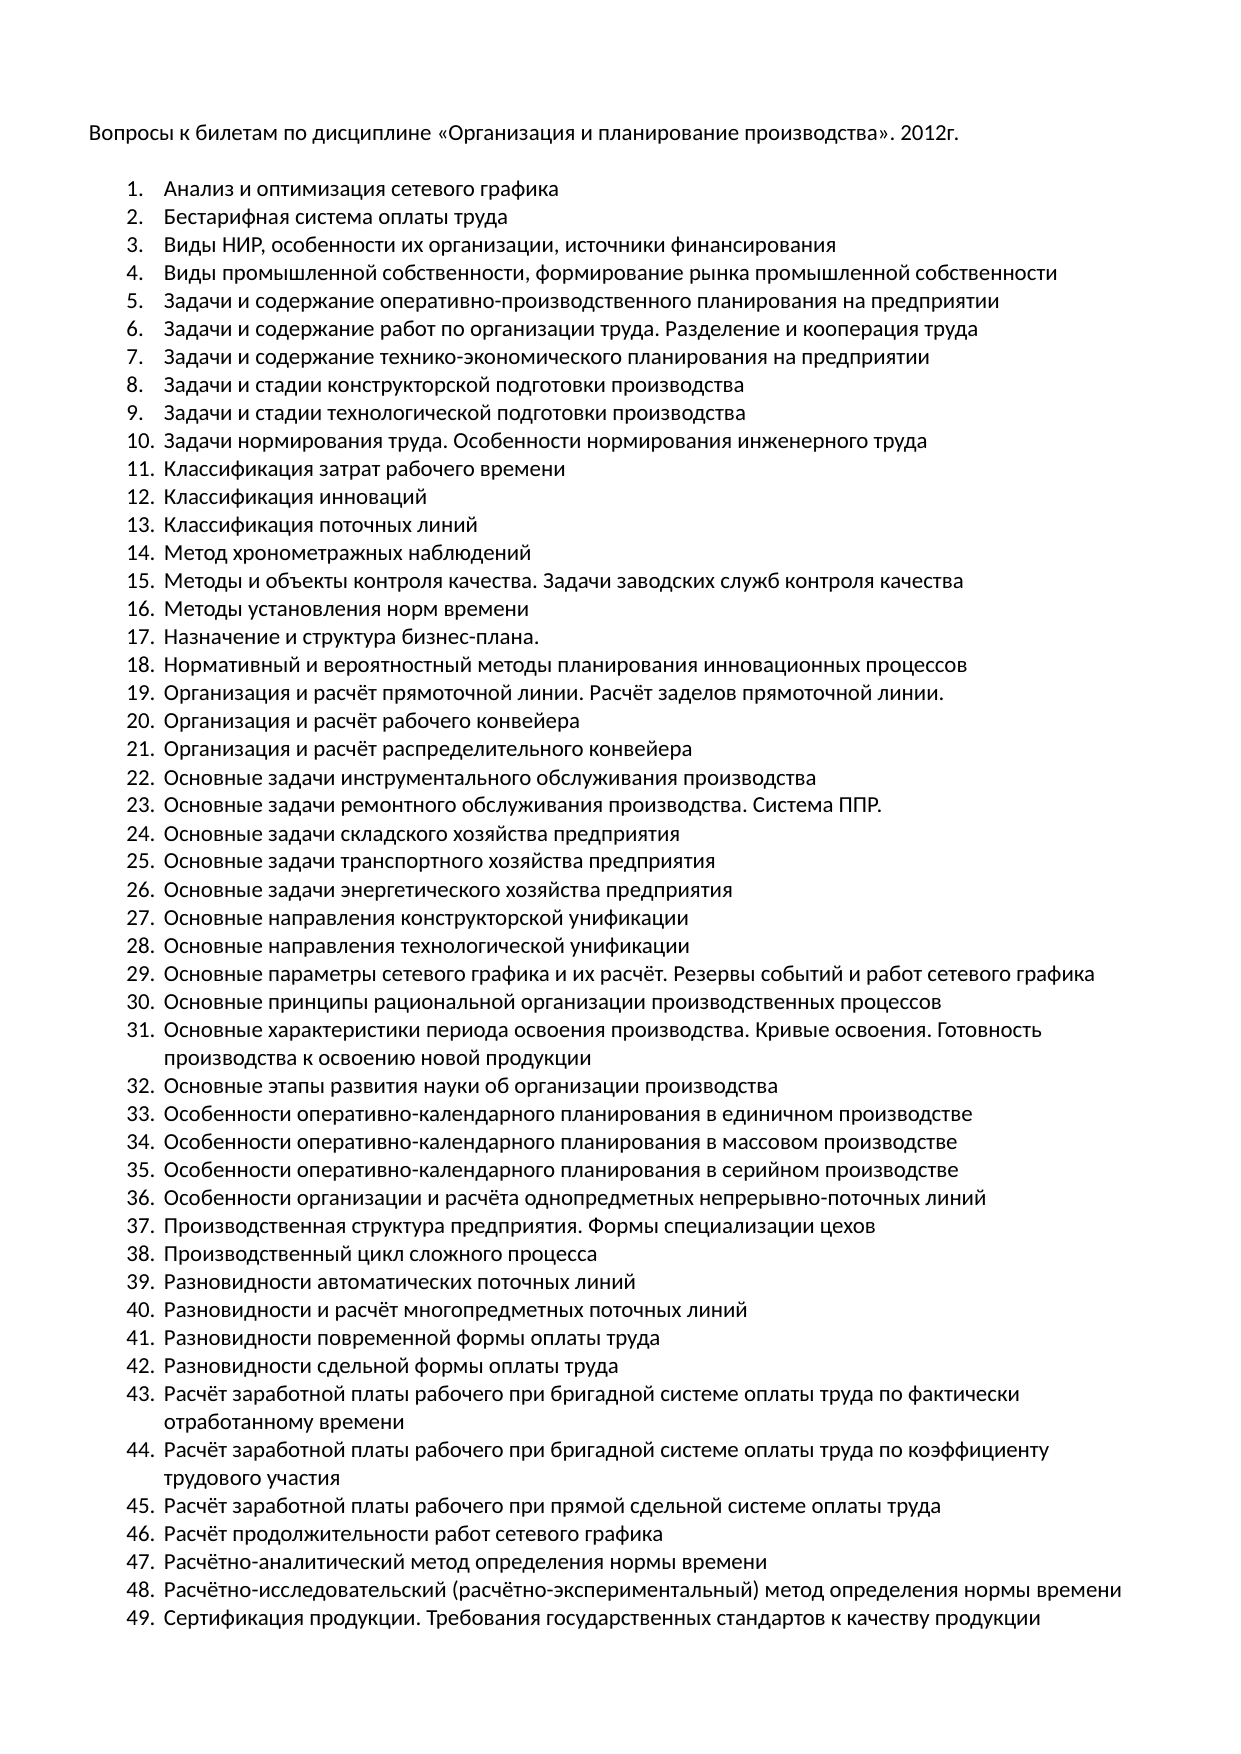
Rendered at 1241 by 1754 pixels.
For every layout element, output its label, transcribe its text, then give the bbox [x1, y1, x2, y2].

list Основные задачи транспортного хозяйства предприятия [126, 847, 1152, 875]
list Расчёт заработной платы рабочего при прямой сдельной системе оплаты труда [126, 1491, 1152, 1519]
list Основные задачи складского хозяйства предприятия [126, 819, 1152, 847]
list Бестарифная система оплаты труда [126, 202, 1152, 230]
list Метод хронометражных наблюдений [126, 538, 1152, 566]
list Организация и расчёт рабочего конвейера [126, 707, 1152, 734]
list Задачи и стадии конструкторской подготовки производства [126, 370, 1152, 398]
list Разновидности сдельной формы оплаты труда [126, 1351, 1152, 1379]
list Классификация затрат рабочего времени [126, 454, 1152, 482]
list Расчёт продолжительности работ сетевого графика [126, 1519, 1152, 1547]
list Особенности организации и расчёта однопредметных непрерывно-поточных линий [126, 1183, 1152, 1211]
list Основные этапы развития науки об организации производства [126, 1071, 1152, 1099]
list Виды промышленной собственности, формирование рынка промышленной собственности [126, 258, 1152, 286]
list Особенности оперативно-календарного планирования в единичном производстве [126, 1099, 1152, 1127]
list Классификация поточных линий [126, 510, 1152, 538]
list Расчёт заработной платы рабочего при бригадной системе оплаты труда по коэффициенту трудового участия [126, 1435, 1152, 1491]
list Задачи и содержание работ по организации труда. Разделение и кооперация труда [126, 314, 1152, 342]
list Задачи и содержание оперативно-производственного планирования на предприятии [126, 286, 1152, 314]
list Основные принципы рациональной организации производственных процессов [126, 987, 1152, 1015]
list Расчётно-аналитический метод определения нормы времени [126, 1547, 1152, 1575]
list Методы и объекты контроля качества. Задачи заводских служб контроля качества [126, 566, 1152, 594]
list Организация и расчёт распределительного конвейера [126, 734, 1152, 763]
list Основные задачи ремонтного обслуживания производства. Система ППР. [126, 791, 1152, 819]
list Особенности оперативно-календарного планирования в серийном производстве [126, 1155, 1152, 1183]
list Назначение и структура бизнес-плана. [126, 622, 1152, 651]
list Задачи и содержание технико-экономического планирования на предприятии [126, 342, 1152, 370]
list Основные направления конструкторской унификации [126, 903, 1152, 931]
list Задачи и стадии технологической подготовки производства [126, 398, 1152, 426]
list Расчётно-исследовательский (расчётно-экспериментальный) метод определения нормы времени [126, 1575, 1152, 1603]
list Разновидности автоматических поточных линий [126, 1267, 1152, 1295]
list Основные характеристики периода освоения производства. Кривые освоения. Готовность производства к освоению новой продукции [126, 1015, 1152, 1071]
list Классификация инноваций [126, 482, 1152, 510]
list Производственный цикл сложного процесса [126, 1239, 1152, 1267]
list Разновидности повременной формы оплаты труда [126, 1323, 1152, 1351]
list Особенности оперативно-календарного планирования в массовом производстве [126, 1127, 1152, 1155]
list Методы установления норм времени [126, 594, 1152, 622]
list Основные направления технологической унификации [126, 931, 1152, 959]
text Вопросы к билетам по дисциплине «Организация и планирование производства». 2012г. [89, 118, 1152, 146]
list Виды НИР, особенности их организации, источники финансирования [126, 230, 1152, 258]
list Производственная структура предприятия. Формы специализации цехов [126, 1211, 1152, 1239]
list Разновидности и расчёт многопредметных поточных линий [126, 1295, 1152, 1323]
list Задачи нормирования труда. Особенности нормирования инженерного труда [126, 426, 1152, 454]
list Сертификация продукции. Требования государственных стандартов к качеству продукции [126, 1603, 1152, 1631]
list Основные задачи энергетического хозяйства предприятия [126, 875, 1152, 903]
list Анализ и оптимизация сетевого графика [126, 174, 1152, 202]
list Основные параметры сетевого графика и их расчёт. Резервы событий и работ сетевого графика [126, 959, 1152, 987]
list Нормативный и вероятностный методы планирования инновационных процессов [126, 651, 1152, 678]
list Организация и расчёт прямоточной линии. Расчёт заделов прямоточной линии. [126, 678, 1152, 707]
list Расчёт заработной платы рабочего при бригадной системе оплаты труда по фактически отработанному времени [126, 1379, 1152, 1435]
list Основные задачи инструментального обслуживания производства [126, 763, 1152, 791]
